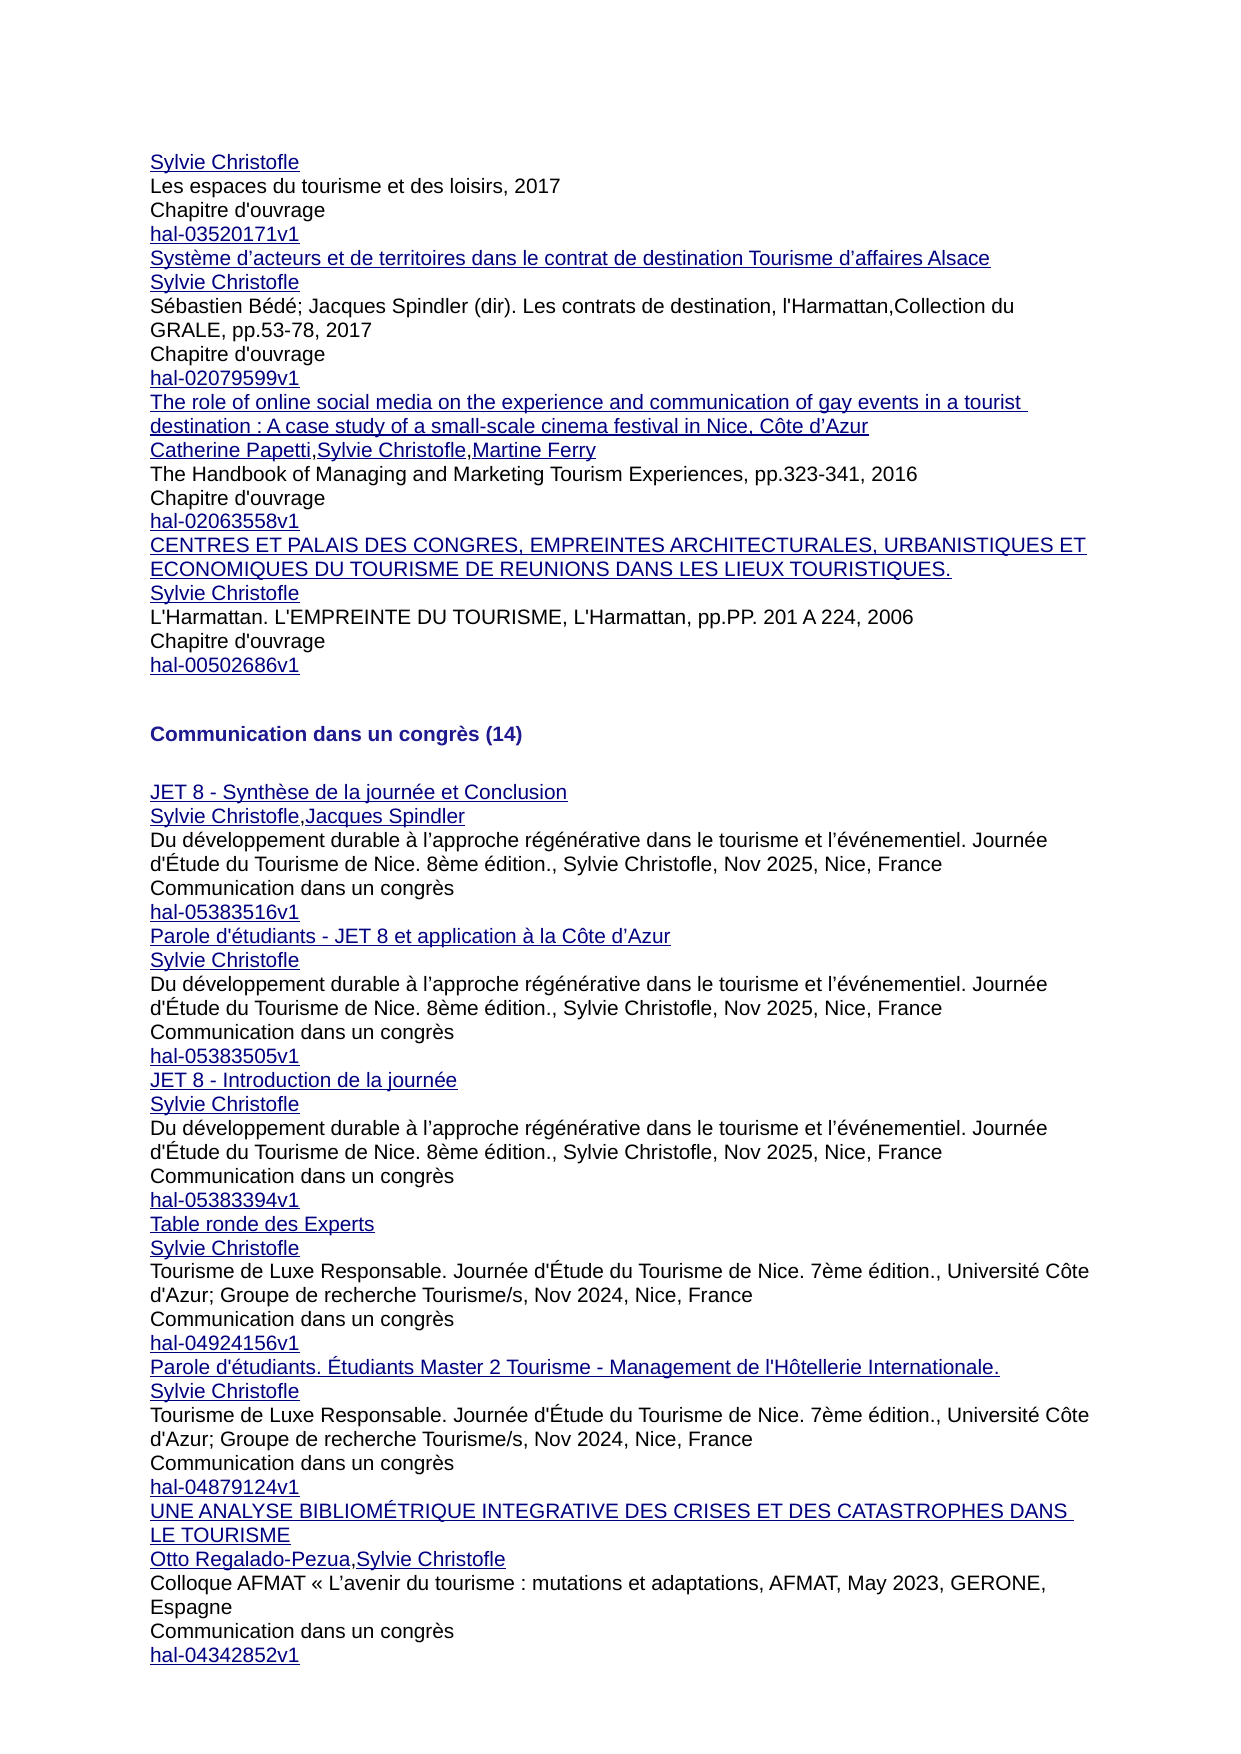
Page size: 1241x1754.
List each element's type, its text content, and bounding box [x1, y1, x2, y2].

table_cell Parole d'étudiants - JET 8 et application à la Côte d’Azur Sylvie Christofle Du développement durable à l’approche régénérative dans le tourisme et l’événementiel. Journée d'Étude du Tourisme de Nice. 8ème édition., Sylvie Christofle, Nov 2025, Nice, France Communication dans un congrès hal-05383505v1 [150, 924, 1090, 1068]
table_cell The role of online social media on the experience and communication of gay events in a tourist destination : A case study of a small-scale cinema festival in Nice, Côte d’Azur Catherine Papetti,Sylvie Christofle,Martine Ferry The Handbook of Managing and Marketing Tourism Experiences, pp.323-341, 2016 Chapitre d'ouvrage hal-02063558v1 [150, 390, 1090, 533]
table_cell Sylvie Christofle Les espaces du tourisme et des loisirs, 2017 Chapitre d'ouvrage hal-03520171v1 [150, 150, 1090, 246]
subtitle Communication dans un congrès (14) [150, 722, 1090, 746]
table_cell Système d’acteurs et de territoires dans le contrat de destination Tourisme d’affaires Alsace Sylvie Christofle Sébastien Bédé; Jacques Spindler (dir). Les contrats de destination, l'Harmattan,Collection du GRALE, pp.53-78, 2017 Chapitre d'ouvrage hal-02079599v1 [150, 246, 1090, 389]
table_cell CENTRES ET PALAIS DES CONGRES, EMPREINTES ARCHITECTURALES, URBANISTIQUES ET ECONOMIQUES DU TOURISME DE REUNIONS DANS LES LIEUX TOURISTIQUES. Sylvie Christofle L'Harmattan. L'EMPREINTE DU TOURISME, L'Harmattan, pp.PP. 201 A 224, 2006 Chapitre d'ouvrage hal-00502686v1 [150, 533, 1090, 677]
table_header JET 8 - Synthèse de la journée et Conclusion Sylvie Christofle,Jacques Spindler Du développement durable à l’approche régénérative dans le tourisme et l’événementiel. Journée d'Étude du Tourisme de Nice. 8ème édition., Sylvie Christofle, Nov 2025, Nice, France Communication dans un congrès hal-05383516v1 [150, 780, 1090, 924]
table_cell Table ronde des Experts Sylvie Christofle Tourisme de Luxe Responsable. Journée d'Étude du Tourisme de Nice. 7ème édition., Université Côte d'Azur; Groupe de recherche Tourisme/s, Nov 2024, Nice, France Communication dans un congrès hal-04924156v1 [150, 1211, 1090, 1355]
table_cell Parole d'étudiants. Étudiants Master 2 Tourisme - Management de l'Hôtellerie Internationale. Sylvie Christofle Tourisme de Luxe Responsable. Journée d'Étude du Tourisme de Nice. 7ème édition., Université Côte d'Azur; Groupe de recherche Tourisme/s, Nov 2024, Nice, France Communication dans un congrès hal-04879124v1 [150, 1355, 1090, 1499]
table_cell UNE ANALYSE BIBLIOMÉTRIQUE INTEGRATIVE DES CRISES ET DES CATASTROPHES DANS LE TOURISME Otto Regalado-Pezua,Sylvie Christofle Colloque AFMAT « L’avenir du tourisme : mutations et adaptations, AFMAT, May 2023, GERONE, Espagne Communication dans un congrès hal-04342852v1 [150, 1499, 1090, 1667]
table_cell JET 8 - Introduction de la journée Sylvie Christofle Du développement durable à l’approche régénérative dans le tourisme et l’événementiel. Journée d'Étude du Tourisme de Nice. 8ème édition., Sylvie Christofle, Nov 2025, Nice, France Communication dans un congrès hal-05383394v1 [150, 1068, 1090, 1211]
